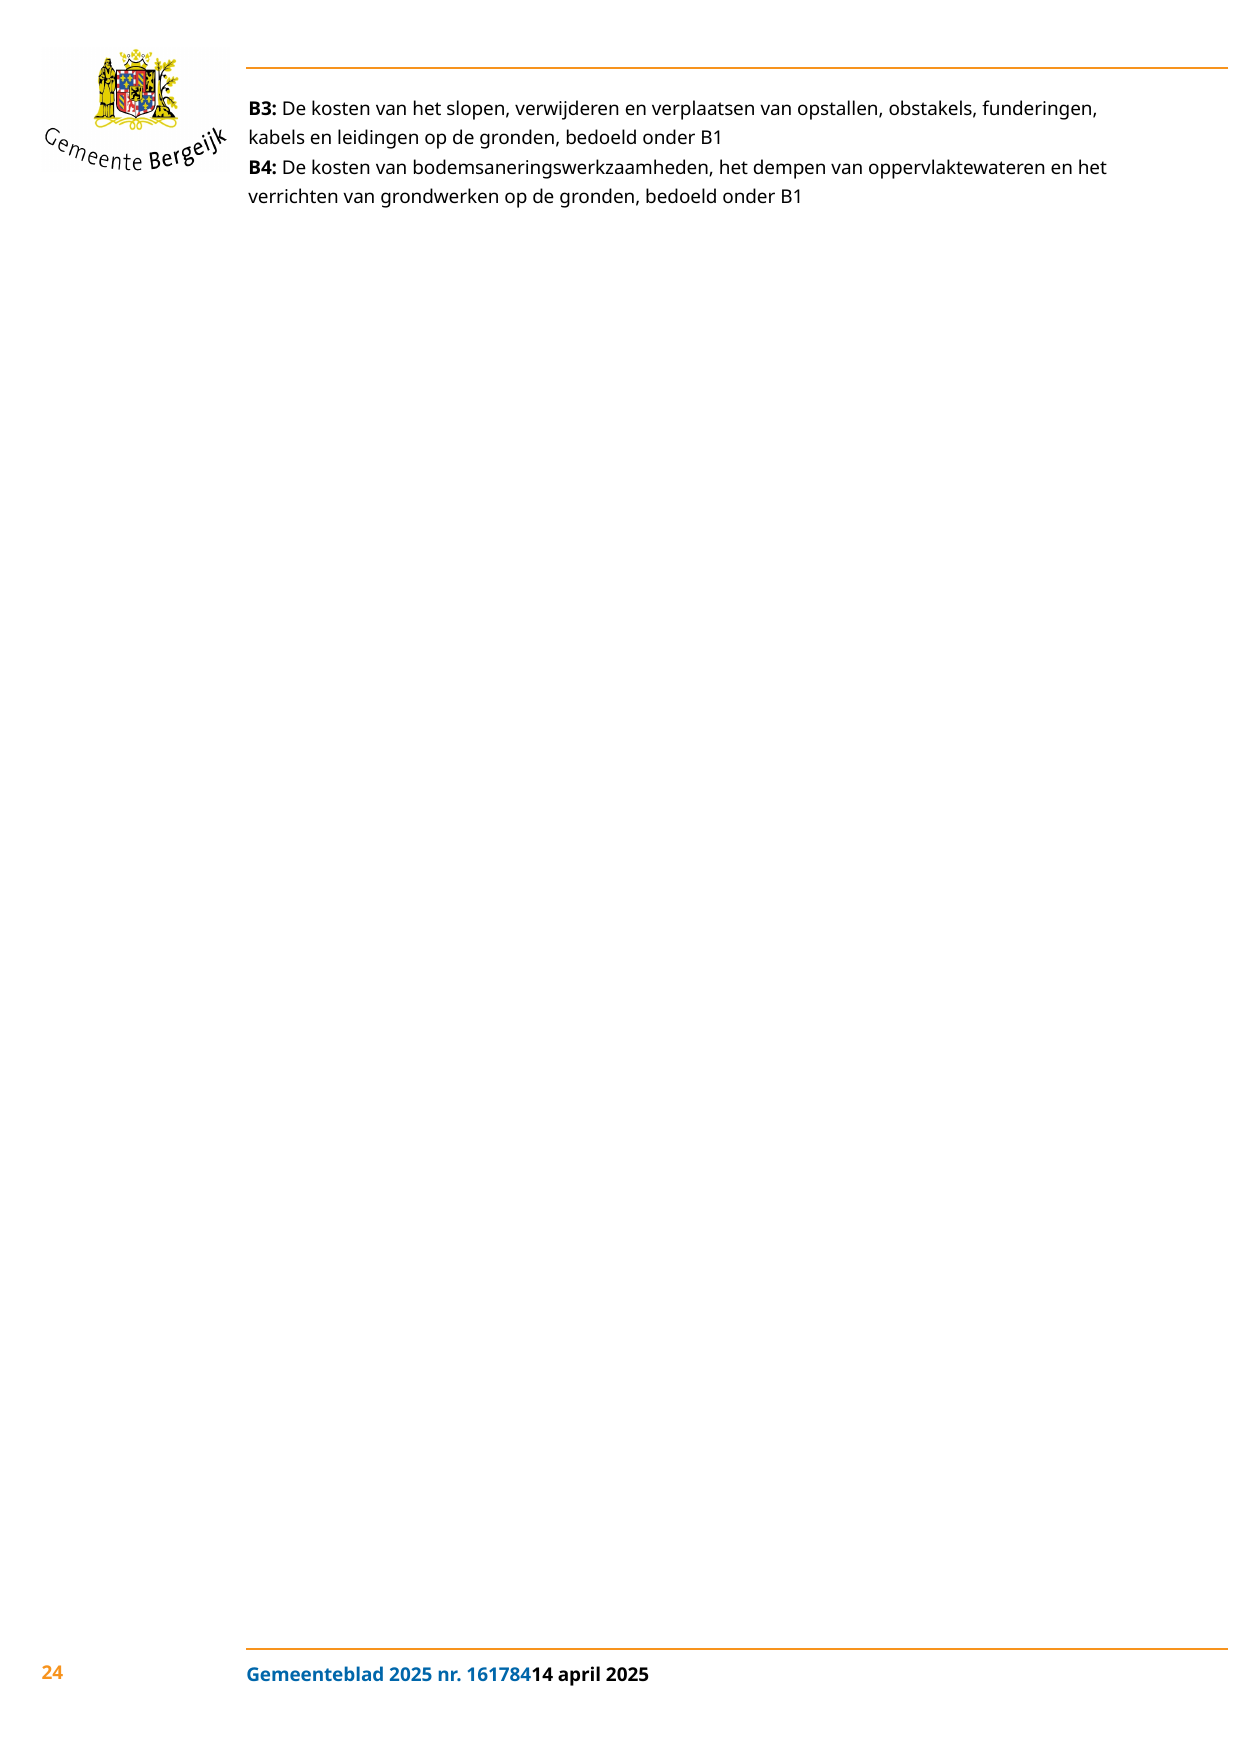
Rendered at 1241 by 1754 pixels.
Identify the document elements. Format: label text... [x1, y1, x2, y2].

picture [41, 47, 231, 172]
text B3: De kosten van het slopen, verwijderen en verplaatsen van opstallen, obstakels, funderingen, kabels en leidingen op de gronden, bedoeld onder B1 [248, 95, 1152, 150]
text B4: De kosten van bodemsaneringswerkzaamheden, het dempen van oppervlaktewateren en het verrichten van grondwerken op de gronden, bedoeld onder B1 [248, 154, 1152, 209]
